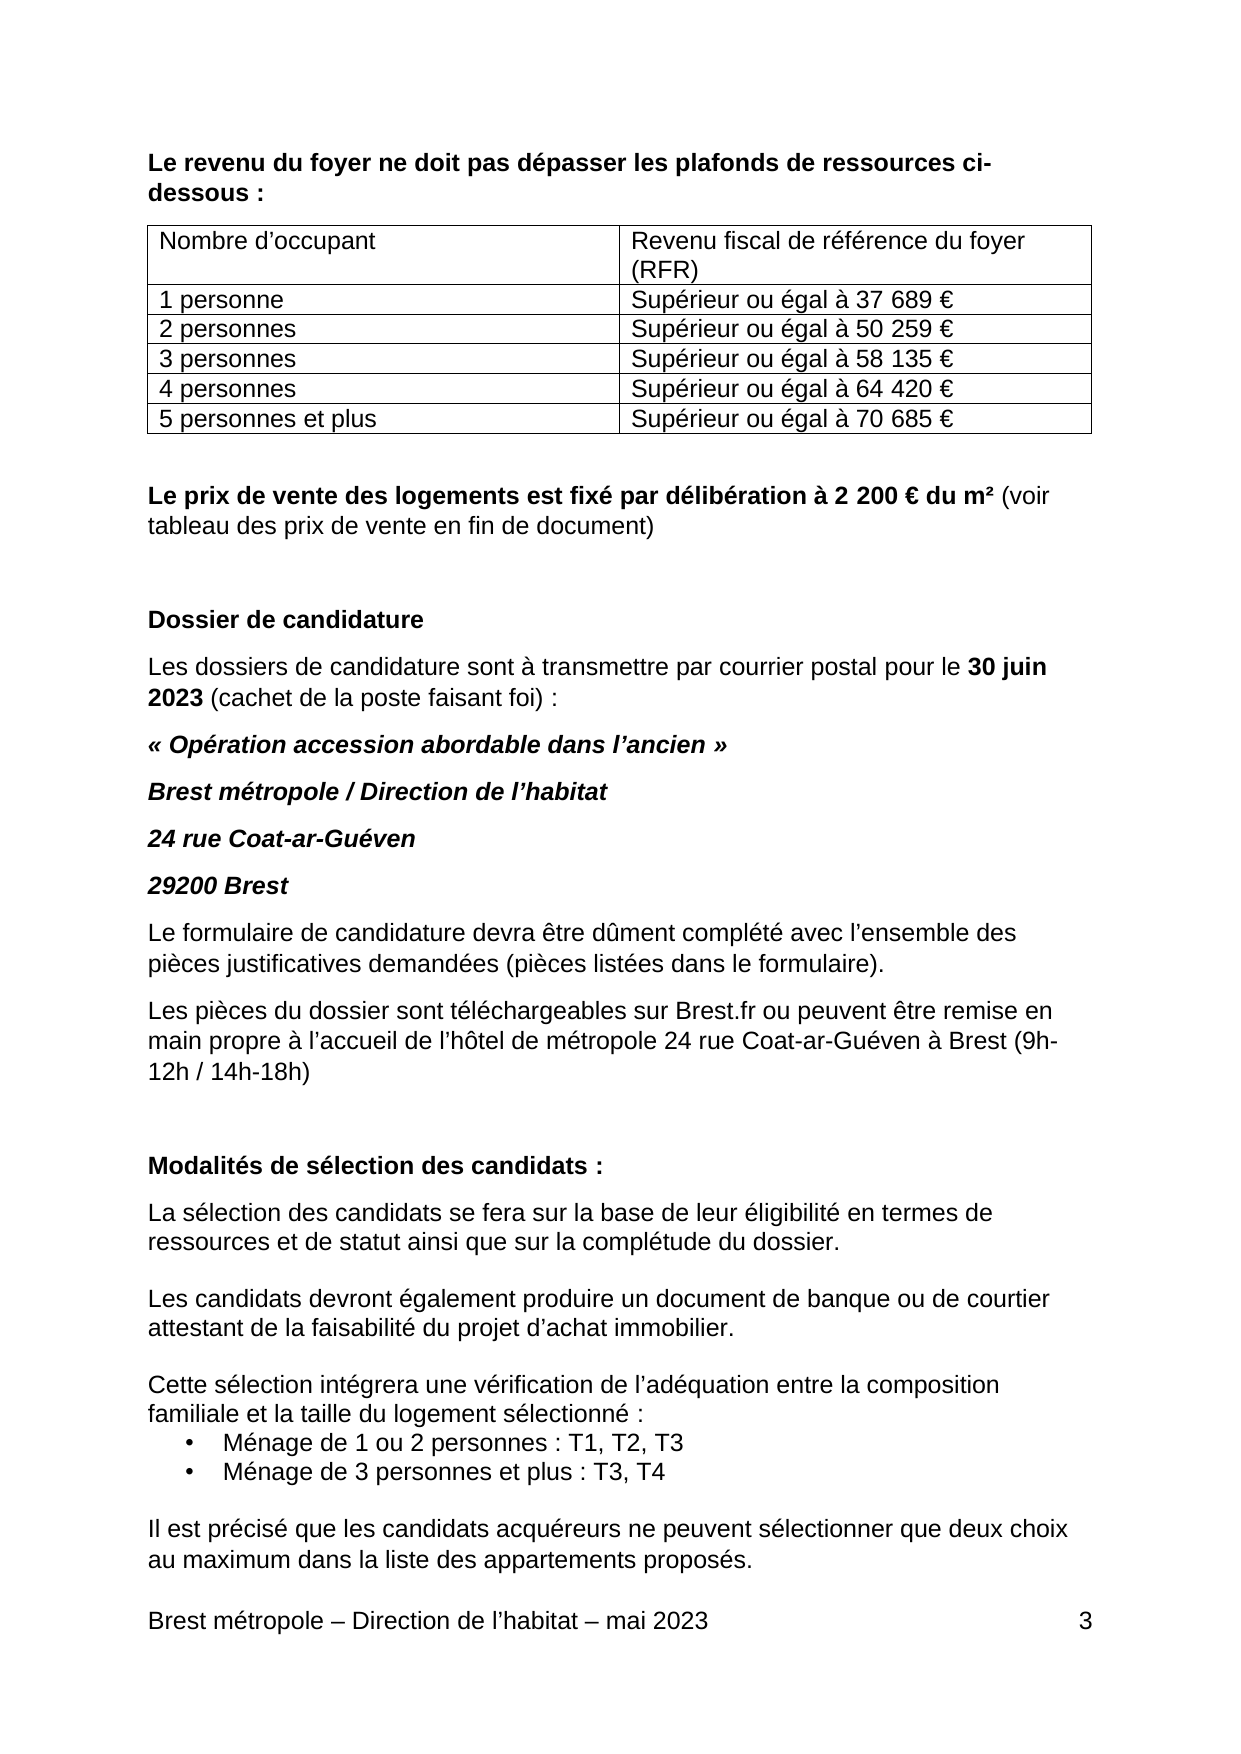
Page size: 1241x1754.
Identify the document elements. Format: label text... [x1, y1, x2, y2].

text Le formulaire de candidature devra être dûment complété avec l’ensemble des pièces justificatives demandées (pièces listées dans le formulaire). [148, 918, 1093, 977]
text 29200 Brest [148, 871, 1093, 900]
table_cell Supérieur ou égal à 37 689 € [620, 285, 1091, 313]
text Il est précisé que les candidats acquéreurs ne peuvent sélectionner que deux choix au maximum dans la liste des appartements proposés. [148, 1514, 1093, 1573]
text 24 rue Coat-ar-Guéven [148, 824, 1093, 853]
table_cell Supérieur ou égal à 70 685 € [620, 404, 1091, 433]
text Cette sélection intégrera une vérification de l’adéquation entre la composition familiale et la taille du logement sélectionné : [148, 1370, 1093, 1428]
text Les candidats devront également produire un document de banque ou de courtier attestant de la faisabilité du projet d’achat immobilier. [148, 1284, 1093, 1342]
text La sélection des candidats se fera sur la base de leur éligibilité en termes de ressources et de statut ainsi que sur la complétude du dossier. [148, 1198, 1093, 1255]
table_cell 1 personne [148, 285, 619, 313]
table_cell Supérieur ou égal à 64 420 € [620, 374, 1091, 403]
list Ménage de 3 personnes et plus : T3, T4 [185, 1457, 1093, 1486]
list Le revenu du foyer ne doit pas dépasser les plafonds de ressources ci-dessous : [148, 148, 1093, 207]
table_cell 5 personnes et plus [148, 404, 619, 433]
text « Opération accession abordable dans l’ancien » [148, 730, 1093, 759]
text Brest métropole / Direction de l’habitat [148, 777, 1093, 806]
table_header Revenu fiscal de référence du foyer (RFR) [620, 226, 1091, 284]
list Dossier de candidature [148, 605, 1093, 634]
table_cell Supérieur ou égal à 50 259 € [620, 315, 1091, 343]
table_cell 3 personnes [148, 344, 619, 373]
table_cell 2 personnes [148, 315, 619, 343]
list Ménage de 1 ou 2 personnes : T1, T2, T3 [185, 1428, 1093, 1457]
text Les dossiers de candidature sont à transmettre par courrier postal pour le 30 juin 2023 (cachet de la poste faisant foi) : [148, 652, 1093, 712]
table_cell Supérieur ou égal à 58 135 € [620, 344, 1091, 373]
list Le prix de vente des logements est fixé par délibération à 2 200 € du m² (voir tableau des prix de vente en fin de document) [148, 481, 1093, 540]
table_header Nombre d’occupant [148, 226, 619, 284]
text Les pièces du dossier sont téléchargeables sur Brest.fr ou peuvent être remise en main propre à l’accueil de l’hôtel de métropole 24 rue Coat-ar-Guéven à Brest (9h-12h / 14h-18h) [148, 996, 1093, 1085]
text Modalités de sélection des candidats : [148, 1151, 1093, 1179]
table_cell 4 personnes [148, 374, 619, 403]
